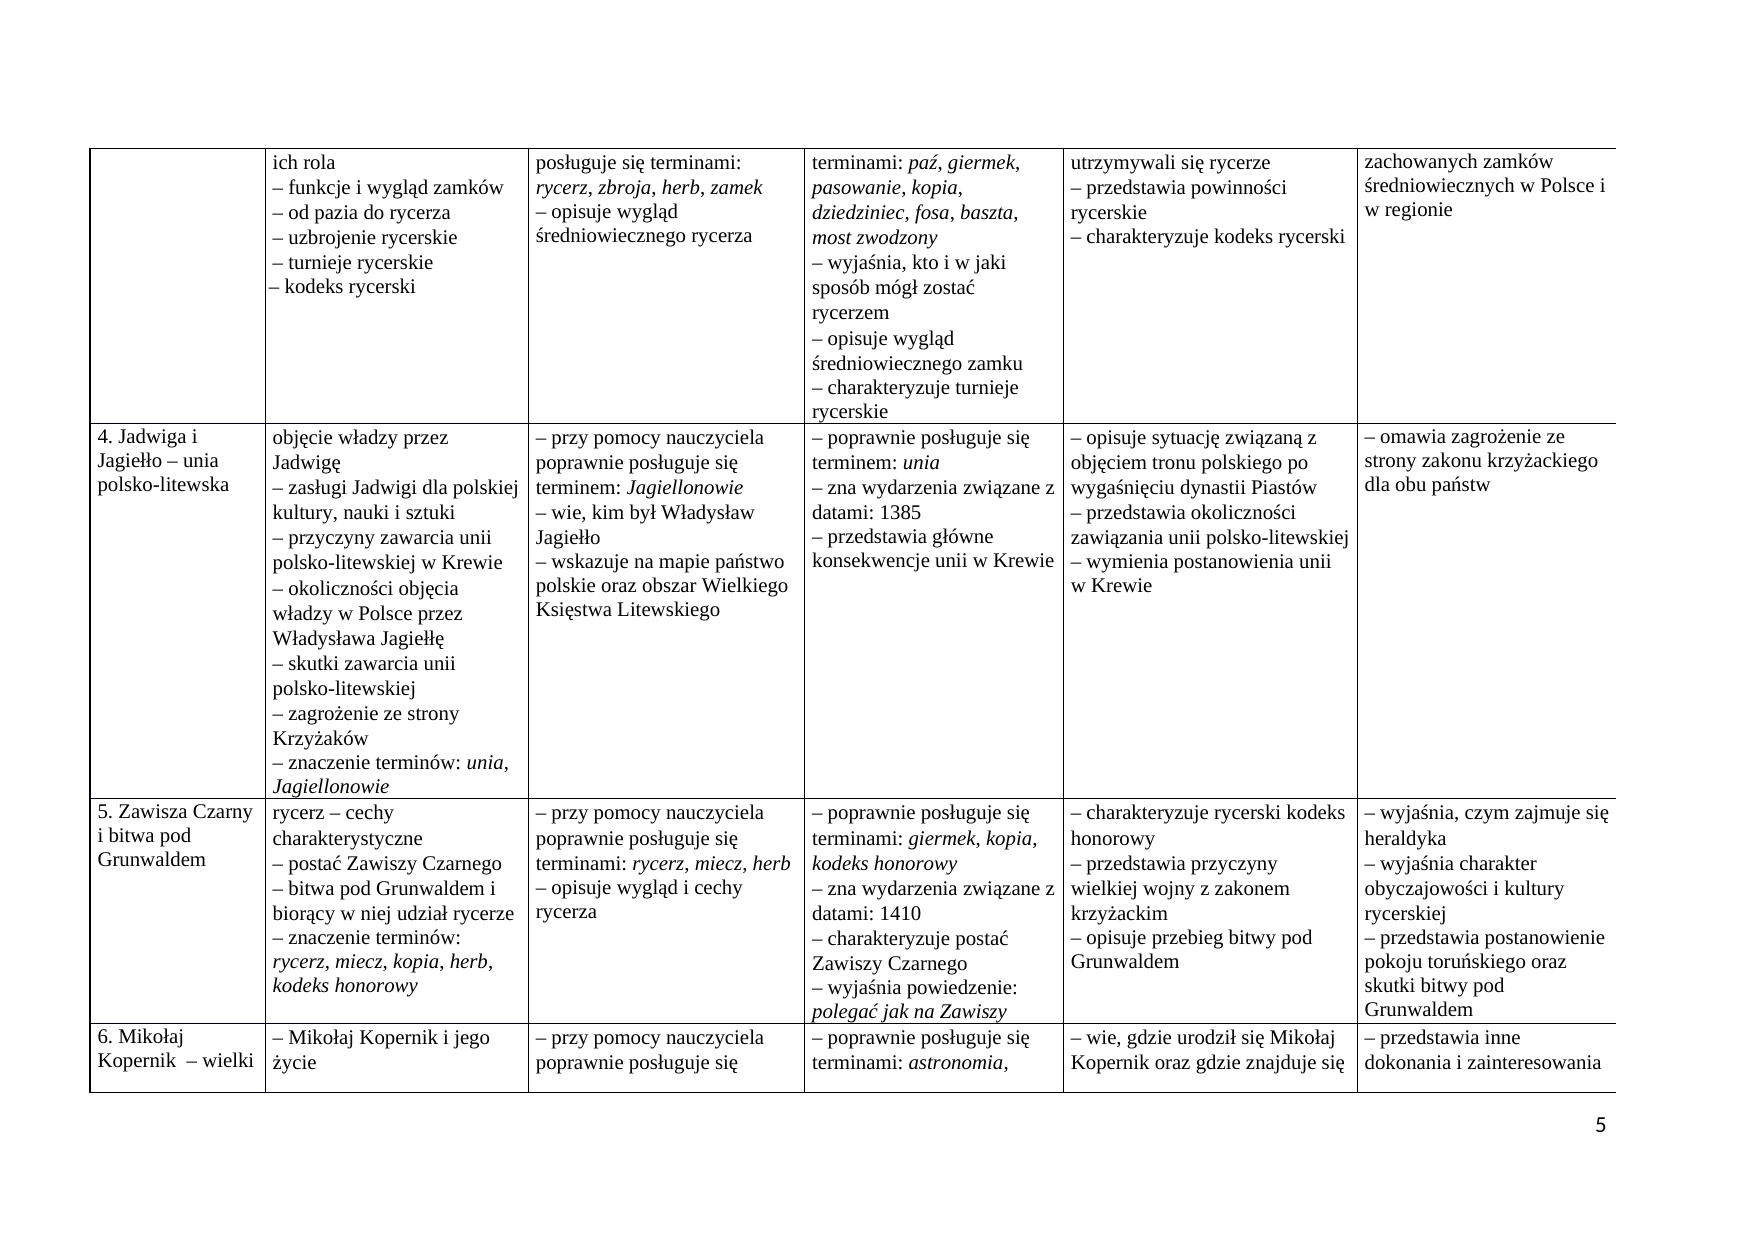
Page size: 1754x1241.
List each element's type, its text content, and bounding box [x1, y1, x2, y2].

table_cell 4. Jadwiga i Jagiełło – unia polsko-litewska [91, 424, 265, 798]
table_cell – omawia zagrożenie ze strony zakonu krzyżackiego dla obu państw [1358, 424, 1616, 798]
table_cell – opisuje sytuację związaną z objęciem tronu polskiego po wygaśnięciu dynastii Piastów – przedstawia okoliczności zawiązania unii polsko-litewskiej – wymienia postanowienia unii w Krewie [1064, 424, 1357, 798]
table_cell posługuje się terminami: rycerz, zbroja, herb, zamek – opisuje wygląd średniowiecznego rycerza [529, 149, 804, 423]
table_cell zachowanych zamków średniowiecznych w Polsce i w regionie [1358, 149, 1616, 423]
table_cell – poprawnie posługuje się terminami: giermek, kopia, kodeks honorowy – zna wydarzenia związane z datami: 1410 – charakteryzuje postać Zawiszy Czarnego – wyjaśnia powiedzenie: polegać jak na Zawiszy [805, 799, 1063, 1023]
table_cell – przy pomocy nauczyciela poprawnie posługuje się terminem: Jagiellonowie – wie, kim był Władysław Jagiełło – wskazuje na mapie państwo polskie oraz obszar Wielkiego Księstwa Litewskiego [529, 424, 804, 798]
table_cell – poprawnie posługuje się terminami: astronomia, [805, 1024, 1063, 1092]
table_cell – charakteryzuje rycerski kodeks honorowy – przedstawia przyczyny wielkiej wojny z zakonem krzyżackim – opisuje przebieg bitwy pod Grunwaldem [1064, 799, 1357, 1023]
table_cell ich rola – funkcje i wygląd zamków – od pazia do rycerza – uzbrojenie rycerskie – turnieje rycerskie – kodeks rycerski [266, 149, 528, 423]
table_cell – wie, gdzie urodził się Mikołaj Kopernik oraz gdzie znajduje się [1064, 1024, 1357, 1092]
table_cell [91, 149, 265, 423]
table_cell objęcie władzy przez Jadwigę – zasługi Jadwigi dla polskiej kultury, nauki i sztuki – przyczyny zawarcia unii polsko-litewskiej w Krewie – okoliczności objęcia władzy w Polsce przez Władysława Jagiełłę – skutki zawarcia unii polsko-litewskiej – zagrożenie ze strony Krzyżaków – znaczenie terminów: unia, Jagiellonowie [266, 424, 528, 798]
table_cell – poprawnie posługuje się terminem: unia – zna wydarzenia związane z datami: 1385 – przedstawia główne konsekwencje unii w Krewie [805, 424, 1063, 798]
table_cell rycerz – cechy charakterystyczne – postać Zawiszy Czarnego – bitwa pod Grunwaldem i biorący w niej udział rycerze – znaczenie terminów: rycerz, miecz, kopia, herb, kodeks honorowy [266, 799, 528, 1023]
table_cell terminami: paź, giermek, pasowanie, kopia, dziedziniec, fosa, baszta, most zwodzony – wyjaśnia, kto i w jaki sposób mógł zostać rycerzem – opisuje wygląd średniowiecznego zamku – charakteryzuje turnieje rycerskie [805, 149, 1063, 423]
table_cell 6. Mikołaj Kopernik – wielki [91, 1024, 265, 1092]
table_cell – Mikołaj Kopernik i jego życie [266, 1024, 528, 1092]
table_cell – wyjaśnia, czym zajmuje się heraldyka – wyjaśnia charakter obyczajowości i kultury rycerskiej – przedstawia postanowienie pokoju toruńskiego oraz skutki bitwy pod Grunwaldem [1358, 799, 1616, 1023]
table_cell – przy pomocy nauczyciela poprawnie posługuje się terminami: rycerz, miecz, herb – opisuje wygląd i cechy rycerza [529, 799, 804, 1023]
table_cell – przedstawia inne dokonania i zainteresowania [1358, 1024, 1616, 1092]
table_cell – przy pomocy nauczyciela poprawnie posługuje się [529, 1024, 804, 1092]
table_cell utrzymywali się rycerze – przedstawia powinności rycerskie – charakteryzuje kodeks rycerski [1064, 149, 1357, 423]
table_cell 5. Zawisza Czarny i bitwa pod Grunwaldem [91, 799, 265, 1023]
